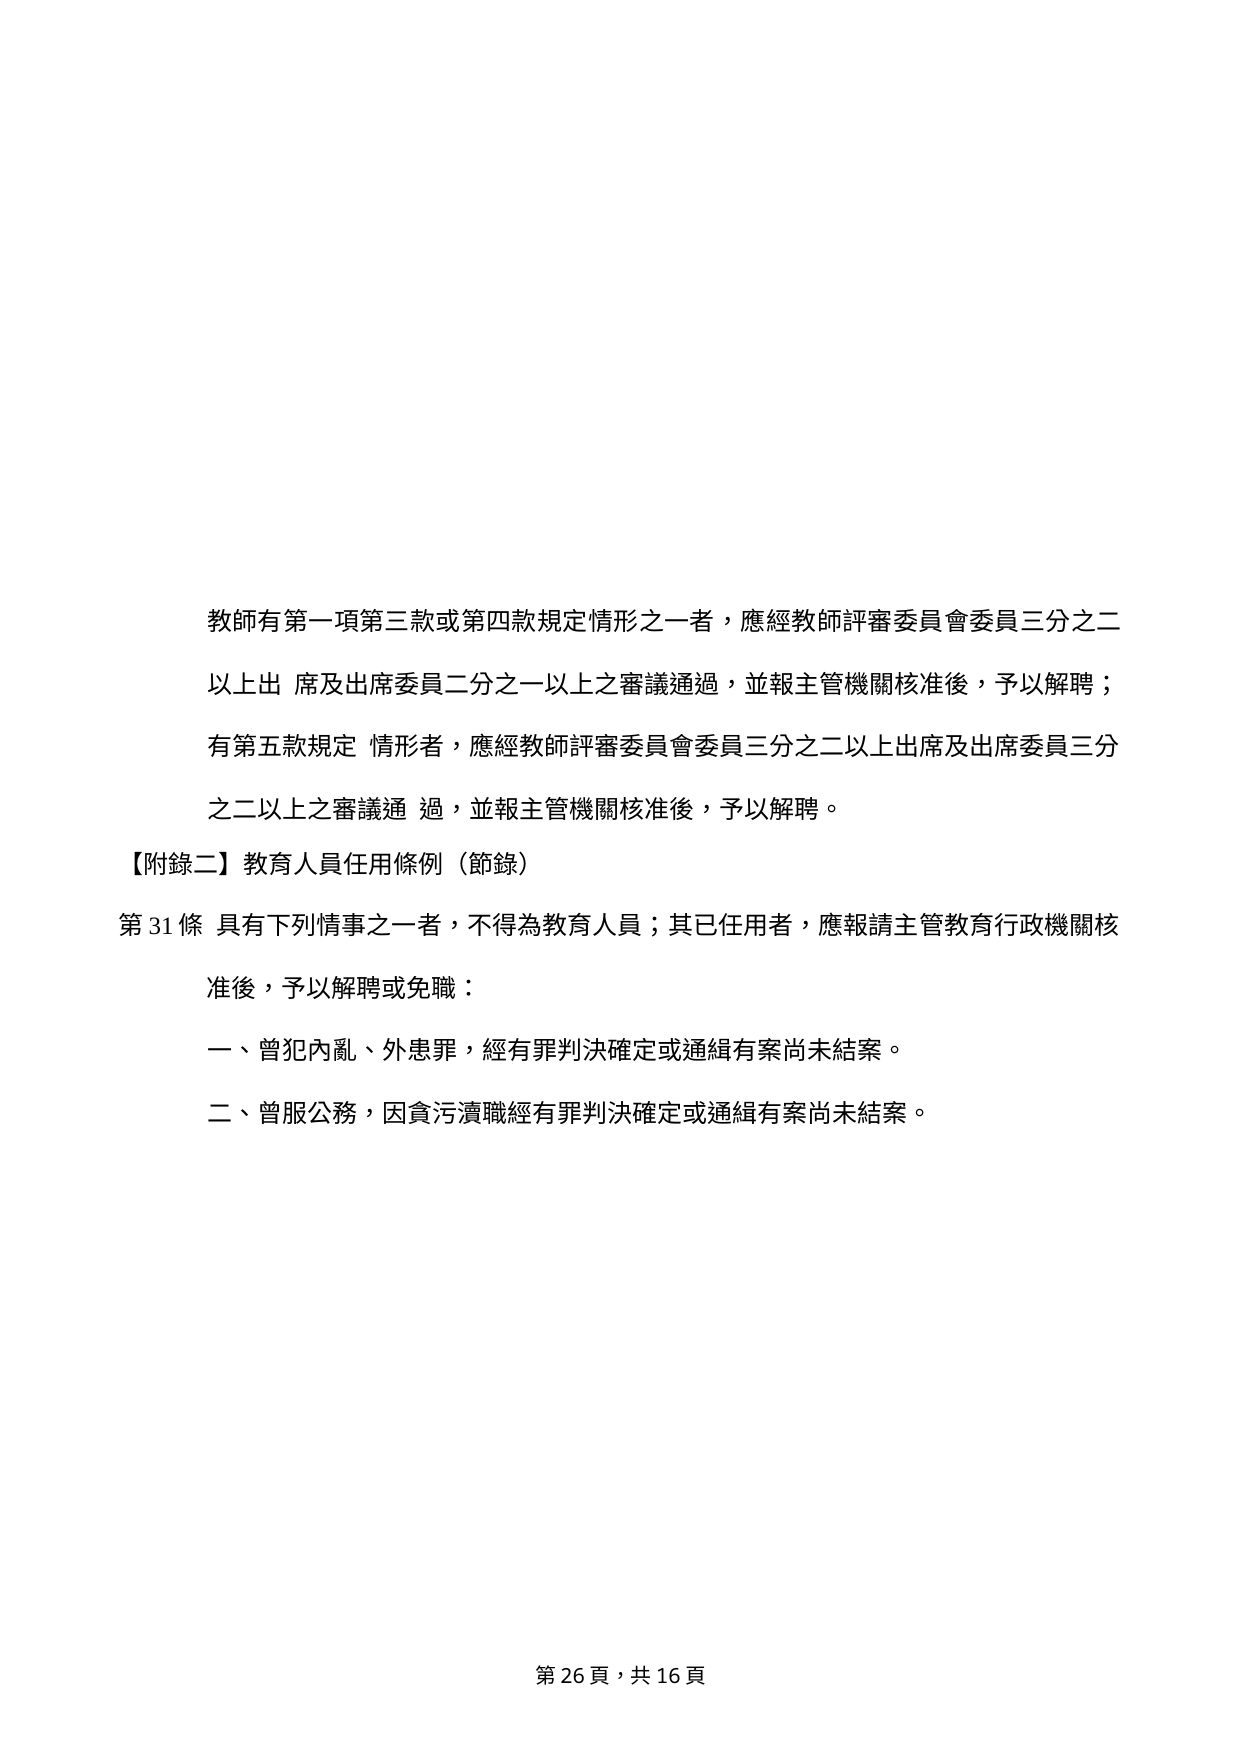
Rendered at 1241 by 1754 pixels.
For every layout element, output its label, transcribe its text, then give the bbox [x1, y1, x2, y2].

text 一、曾犯內亂、外患罪，經有罪判決確定或通緝有案尚未結案。 [207, 1007, 1122, 1070]
text 教師有第一項第三款或第四款規定情形之一者，應經教師評審委員會委員三分之二以上出 席及出席委員二分之一以上之審議通過，並報主管機關核准後，予以解聘；有第五款規定 情形者，應經教師評審委員會委員三分之二以上出席及出席委員三分之二以上之審議通 過，並報主管機關核准後，予以解聘。 [207, 578, 1122, 828]
text 第31條 具有下列情事之一者，不得為教育人員；其已任用者，應報請主管教育行政機關核准後，予以解聘或免職： [118, 882, 1122, 1007]
text 【附錄二】教育人員任用條例（節錄） [118, 841, 1122, 882]
text 二、曾服公務，因貪污瀆職經有罪判決確定或通緝有案尚未結案。 [207, 1070, 1122, 1132]
